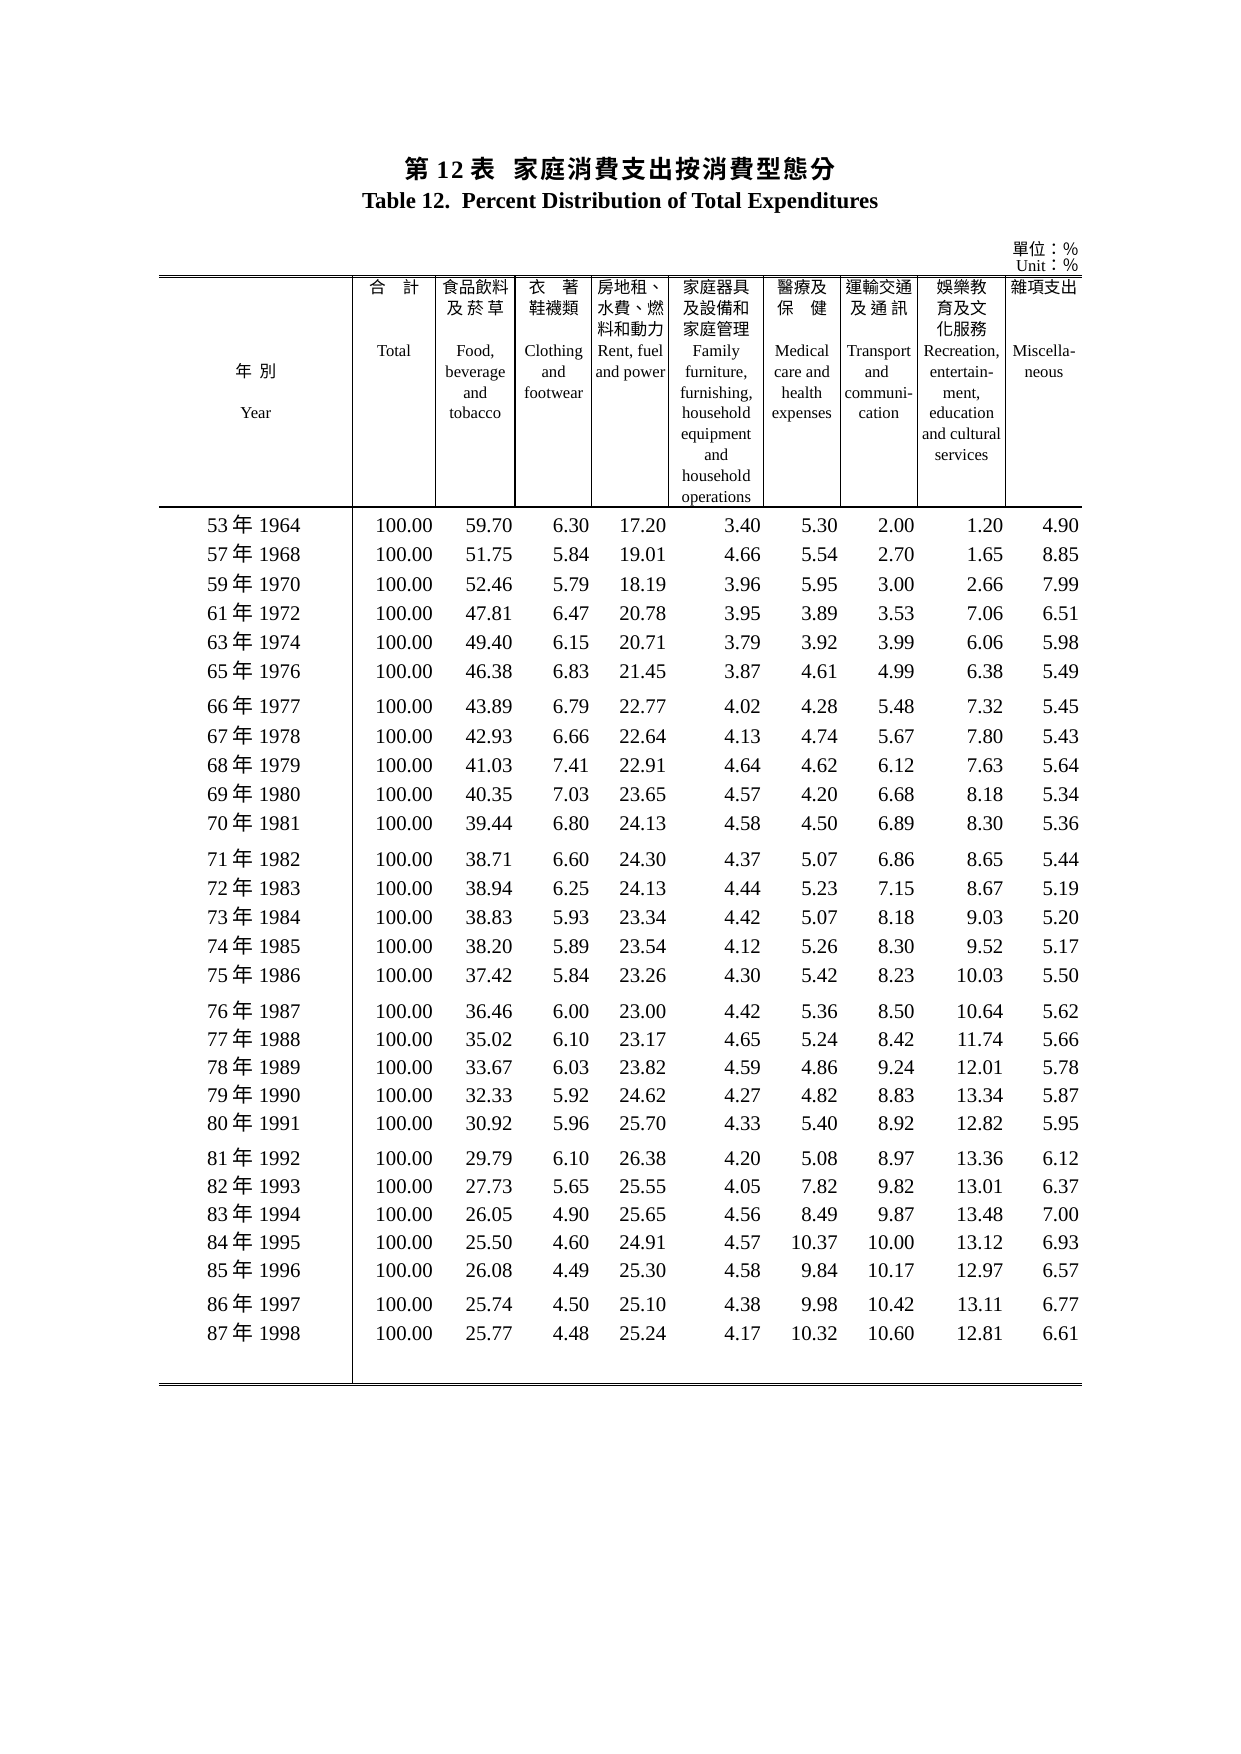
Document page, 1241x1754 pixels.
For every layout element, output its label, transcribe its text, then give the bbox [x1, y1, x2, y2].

table_cell 8.92 [840, 1111, 917, 1139]
table_cell 4.90 [515, 1201, 592, 1229]
table_cell 6.38 [917, 659, 1006, 688]
table_cell 53年 [159, 513, 256, 542]
table_cell 6.79 [515, 694, 592, 723]
table_cell 1978 [256, 723, 352, 752]
table_cell 5.19 [1006, 875, 1082, 904]
table_cell 71年 [159, 846, 256, 875]
table_cell 41.03 [435, 752, 515, 781]
table_cell 12.97 [917, 1258, 1006, 1286]
table_cell [592, 840, 669, 846]
table_cell 5.17 [1006, 934, 1082, 963]
table_cell 69年 [159, 781, 256, 811]
table_cell 7.32 [917, 694, 1006, 723]
table_cell 4.13 [669, 723, 763, 752]
table_cell [840, 840, 917, 846]
table_cell 5.96 [515, 1111, 592, 1139]
table_cell 5.24 [763, 1026, 840, 1054]
table_cell 3.95 [669, 600, 763, 629]
table_cell 6.83 [515, 659, 592, 688]
table_cell 33.67 [435, 1054, 515, 1082]
table_cell 3.79 [669, 629, 763, 658]
table_cell 13.11 [917, 1292, 1006, 1320]
table_cell 7.80 [917, 723, 1006, 752]
table_cell 6.47 [515, 600, 592, 629]
table_cell 1979 [256, 752, 352, 781]
table_cell 25.50 [435, 1229, 515, 1257]
table_cell [592, 688, 669, 694]
table_cell 5.84 [515, 963, 592, 992]
table_cell 9.87 [840, 1201, 917, 1229]
table_cell 100.00 [353, 846, 435, 875]
table_cell 100.00 [353, 1145, 435, 1173]
table_cell 1984 [256, 904, 352, 933]
table_cell [1006, 688, 1082, 694]
table_cell 2.66 [917, 571, 1006, 600]
table_cell 5.26 [763, 934, 840, 963]
table_cell [353, 1376, 435, 1382]
table_cell [669, 1139, 763, 1145]
table_cell 1981 [256, 811, 352, 840]
table_cell 4.56 [669, 1201, 763, 1229]
table_cell 4.12 [669, 934, 763, 963]
table_cell 4.44 [669, 875, 763, 904]
table_cell [435, 992, 515, 998]
table_cell 77年 [159, 1026, 256, 1054]
table_cell 4.82 [763, 1083, 840, 1111]
table_cell 1985 [256, 934, 352, 963]
table_cell 4.65 [669, 1026, 763, 1054]
table_cell 6.60 [515, 846, 592, 875]
table_cell 23.26 [592, 963, 669, 992]
table_cell 25.55 [592, 1173, 669, 1201]
table_cell 78年 [159, 1054, 256, 1082]
table_cell 100.00 [353, 1083, 435, 1111]
table_cell 家庭器具 及設備和 家庭管理 Family furniture, furnishing, household equipment and household operations [669, 278, 763, 506]
table_cell 1991 [256, 1111, 352, 1139]
table_cell 21.45 [592, 659, 669, 688]
table_cell 1987 [256, 998, 352, 1026]
table_cell 7.41 [515, 752, 592, 781]
table_cell 4.59 [669, 1054, 763, 1082]
table_cell 82年 [159, 1173, 256, 1201]
table_cell [840, 1286, 917, 1292]
table_cell 5.67 [840, 723, 917, 752]
table_cell 61年 [159, 600, 256, 629]
table_cell 5.87 [1006, 1083, 1082, 1111]
table_cell 1.20 [917, 513, 1006, 542]
table_cell 8.18 [840, 904, 917, 933]
table_cell [256, 1376, 352, 1382]
table_cell 8.67 [917, 875, 1006, 904]
table_cell 24.13 [592, 875, 669, 904]
table_cell 26.05 [435, 1201, 515, 1229]
table_cell Unit：％ [159, 258, 1082, 275]
table_cell 100.00 [353, 1258, 435, 1286]
table_cell 4.62 [763, 752, 840, 781]
table_cell 6.12 [840, 752, 917, 781]
table_cell 衣 著 鞋襪類 Clothing and footwear [516, 278, 591, 506]
table_cell 4.61 [763, 659, 840, 688]
table_cell [256, 688, 352, 694]
table_cell 100.00 [353, 904, 435, 933]
table_cell 5.84 [515, 542, 592, 571]
table_cell 3.40 [669, 513, 763, 542]
table_cell 4.42 [669, 904, 763, 933]
table_cell 6.80 [515, 811, 592, 840]
table_cell 38.71 [435, 846, 515, 875]
table_cell 1996 [256, 1258, 352, 1286]
table_cell 35.02 [435, 1026, 515, 1054]
table_cell 6.10 [515, 1145, 592, 1173]
table_cell 5.36 [1006, 811, 1082, 840]
table_cell 1980 [256, 781, 352, 811]
table_cell 46.38 [435, 659, 515, 688]
table_cell 25.70 [592, 1111, 669, 1139]
table_cell 5.65 [515, 1173, 592, 1201]
table_cell 5.92 [515, 1083, 592, 1111]
table_cell 25.77 [435, 1320, 515, 1348]
table_cell 6.68 [840, 781, 917, 811]
table_cell [669, 1376, 763, 1382]
table_cell [1006, 1348, 1082, 1376]
table_cell [353, 1348, 435, 1376]
table_cell 5.40 [763, 1111, 840, 1139]
table_cell 59年 [159, 571, 256, 600]
table_cell 4.38 [669, 1292, 763, 1320]
table_cell 13.48 [917, 1201, 1006, 1229]
table_header 第12表 家庭消費支出按消費型態分 [159, 150, 1082, 187]
table_cell 10.64 [917, 998, 1006, 1026]
table_cell 38.94 [435, 875, 515, 904]
table_cell [763, 688, 840, 694]
table_cell 8.83 [840, 1083, 917, 1111]
table_cell 8.49 [763, 1201, 840, 1229]
table_cell 4.86 [763, 1054, 840, 1082]
table_cell 8.85 [1006, 542, 1082, 571]
table_cell 1968 [256, 542, 352, 571]
table_cell 20.78 [592, 600, 669, 629]
table_cell 100.00 [353, 781, 435, 811]
table_cell [256, 840, 352, 846]
table_cell 9.03 [917, 904, 1006, 933]
table_cell [763, 1348, 840, 1376]
table_cell 100.00 [353, 513, 435, 542]
table_cell [159, 992, 256, 998]
table_cell 年 別 Year [159, 278, 352, 506]
table_cell 73年 [159, 904, 256, 933]
table_cell 8.42 [840, 1026, 917, 1054]
table_cell 6.93 [1006, 1229, 1082, 1257]
table_cell 18.19 [592, 571, 669, 600]
table_cell 5.07 [763, 904, 840, 933]
table_cell 65年 [159, 659, 256, 688]
table_cell 4.50 [515, 1292, 592, 1320]
table_cell 39.44 [435, 811, 515, 840]
table_cell [669, 840, 763, 846]
table_cell 23.65 [592, 781, 669, 811]
table_cell 1.65 [917, 542, 1006, 571]
table_cell 80年 [159, 1111, 256, 1139]
table_cell [515, 1348, 592, 1376]
table_cell [353, 688, 435, 694]
table_cell [763, 1376, 840, 1382]
table_cell 6.12 [1006, 1145, 1082, 1173]
table_cell 房地租、水費、燃料和動力 Rent, fuel and power [592, 278, 668, 506]
table_cell 娛樂教 育及文 化服務 Recreation, entertain­ment, education and cultural services [918, 278, 1005, 506]
table_cell [435, 688, 515, 694]
table_cell 29.79 [435, 1145, 515, 1173]
table_cell 100.00 [353, 811, 435, 840]
table_cell 5.98 [1006, 629, 1082, 658]
table_cell 1982 [256, 846, 352, 875]
table_cell 1970 [256, 571, 352, 600]
table_cell [840, 688, 917, 694]
table_cell 9.98 [763, 1292, 840, 1320]
table_cell [917, 508, 1006, 513]
table_cell [1006, 840, 1082, 846]
table_cell [763, 992, 840, 998]
table_cell [256, 1139, 352, 1145]
table_cell 10.42 [840, 1292, 917, 1320]
table_cell [592, 1139, 669, 1145]
table_cell 6.86 [840, 846, 917, 875]
table_cell [917, 1348, 1006, 1376]
table_cell 87年 [159, 1320, 256, 1348]
table_cell 68年 [159, 752, 256, 781]
table_cell 23.34 [592, 904, 669, 933]
table_cell 25.65 [592, 1201, 669, 1229]
table_cell 5.79 [515, 571, 592, 600]
table_cell [669, 1286, 763, 1292]
table_cell [592, 1376, 669, 1382]
table_cell 52.46 [435, 571, 515, 600]
table_cell 5.62 [1006, 998, 1082, 1026]
table_cell [669, 508, 763, 513]
table_cell [256, 1286, 352, 1292]
table_cell 42.93 [435, 723, 515, 752]
table_cell 57年 [159, 542, 256, 571]
table_cell [435, 840, 515, 846]
table_cell 7.00 [1006, 1201, 1082, 1229]
table_cell 10.03 [917, 963, 1006, 992]
table_cell 6.30 [515, 513, 592, 542]
table_cell 22.77 [592, 694, 669, 723]
table_cell 25.30 [592, 1258, 669, 1286]
table_cell [353, 508, 435, 513]
table_cell 5.93 [515, 904, 592, 933]
table_cell 4.17 [669, 1320, 763, 1348]
table_cell 9.52 [917, 934, 1006, 963]
table_cell [515, 992, 592, 998]
table_cell 3.89 [763, 600, 840, 629]
table_cell 38.83 [435, 904, 515, 933]
table_cell 1986 [256, 963, 352, 992]
table_cell 74年 [159, 934, 256, 963]
table_cell 24.62 [592, 1083, 669, 1111]
table_cell 24.13 [592, 811, 669, 840]
table_cell 1964 [256, 513, 352, 542]
table_cell 25.10 [592, 1292, 669, 1320]
table_cell 4.57 [669, 781, 763, 811]
table_cell 5.48 [840, 694, 917, 723]
table_cell [159, 840, 256, 846]
table_cell 3.87 [669, 659, 763, 688]
table_cell 100.00 [353, 723, 435, 752]
table_cell 4.58 [669, 811, 763, 840]
table_cell 1974 [256, 629, 352, 658]
table_cell 6.66 [515, 723, 592, 752]
table_cell 5.95 [1006, 1111, 1082, 1139]
table_cell [159, 1139, 256, 1145]
table_cell [1006, 992, 1082, 998]
table_cell [353, 992, 435, 998]
table_cell 23.00 [592, 998, 669, 1026]
table_cell 10.17 [840, 1258, 917, 1286]
table_cell 1990 [256, 1083, 352, 1111]
table_cell 4.37 [669, 846, 763, 875]
table_cell 4.58 [669, 1258, 763, 1286]
table_cell 10.32 [763, 1320, 840, 1348]
table_cell 23.17 [592, 1026, 669, 1054]
table_cell 4.57 [669, 1229, 763, 1257]
table_cell 5.66 [1006, 1026, 1082, 1054]
table_cell 5.89 [515, 934, 592, 963]
table_cell 8.65 [917, 846, 1006, 875]
table_cell 6.00 [515, 998, 592, 1026]
table_cell 67年 [159, 723, 256, 752]
table_cell 3.92 [763, 629, 840, 658]
table_cell 10.60 [840, 1320, 917, 1348]
table_cell 10.00 [840, 1229, 917, 1257]
table_cell [917, 1286, 1006, 1292]
table_cell 4.20 [669, 1145, 763, 1173]
table_cell [763, 840, 840, 846]
table_cell 4.60 [515, 1229, 592, 1257]
table_cell [435, 1286, 515, 1292]
table_cell 5.44 [1006, 846, 1082, 875]
table_cell 79年 [159, 1083, 256, 1111]
table_cell 70年 [159, 811, 256, 840]
table_cell 100.00 [353, 1320, 435, 1348]
table_cell [353, 840, 435, 846]
table_cell [763, 508, 840, 513]
table_cell 4.50 [763, 811, 840, 840]
table_cell [840, 1139, 917, 1145]
table_cell 100.00 [353, 1173, 435, 1201]
table_cell 100.00 [353, 1229, 435, 1257]
table_cell 25.74 [435, 1292, 515, 1320]
table_cell 食品飲料及 菸 草 Food, beverage and tobacco [436, 278, 514, 506]
table_cell 43.89 [435, 694, 515, 723]
table_cell 1972 [256, 600, 352, 629]
table_cell 4.49 [515, 1258, 592, 1286]
table_cell 4.48 [515, 1320, 592, 1348]
table_cell 2.00 [840, 513, 917, 542]
table_cell [763, 1286, 840, 1292]
table_cell 38.20 [435, 934, 515, 963]
table_cell 8.30 [917, 811, 1006, 840]
table_cell [669, 1348, 763, 1376]
table_cell 5.20 [1006, 904, 1082, 933]
table_cell 100.00 [353, 629, 435, 658]
table_cell 6.25 [515, 875, 592, 904]
table_cell 3.99 [840, 629, 917, 658]
table_cell [840, 1376, 917, 1382]
table_cell 59.70 [435, 513, 515, 542]
table_cell 5.49 [1006, 659, 1082, 688]
table_cell [840, 992, 917, 998]
table_cell 25.24 [592, 1320, 669, 1348]
table_cell 8.23 [840, 963, 917, 992]
table_cell 5.43 [1006, 723, 1082, 752]
table_cell 100.00 [353, 542, 435, 571]
table_cell [592, 1348, 669, 1376]
table_cell [917, 1376, 1006, 1382]
table_cell 27.73 [435, 1173, 515, 1201]
table_cell 醫療及 保 健 Medical care and health expenses [764, 278, 840, 506]
table_cell 30.92 [435, 1111, 515, 1139]
table_cell 100.00 [353, 752, 435, 781]
table_cell [917, 1139, 1006, 1145]
table_cell 100.00 [353, 694, 435, 723]
table_cell 100.00 [353, 875, 435, 904]
table_cell 1992 [256, 1145, 352, 1173]
table_cell 100.00 [353, 1054, 435, 1082]
table_cell 5.78 [1006, 1054, 1082, 1082]
table_cell 9.82 [840, 1173, 917, 1201]
table_cell [592, 992, 669, 998]
table_cell 86年 [159, 1292, 256, 1320]
table_cell 10.37 [763, 1229, 840, 1257]
table_cell 36.46 [435, 998, 515, 1026]
table_cell 6.57 [1006, 1258, 1082, 1286]
table_cell 32.33 [435, 1083, 515, 1111]
table_cell [1006, 1139, 1082, 1145]
table_cell 37.42 [435, 963, 515, 992]
table_cell 22.91 [592, 752, 669, 781]
table_cell [1006, 1286, 1082, 1292]
table_cell 1983 [256, 875, 352, 904]
table_cell 100.00 [353, 571, 435, 600]
table_cell 13.34 [917, 1083, 1006, 1111]
table_cell 5.50 [1006, 963, 1082, 992]
table_cell 75年 [159, 963, 256, 992]
table_cell [763, 1139, 840, 1145]
table_cell Table 12. Percent Distribution of Total Expenditures [159, 188, 1082, 242]
table_cell 2.70 [840, 542, 917, 571]
table_cell 63年 [159, 629, 256, 658]
table_cell 6.77 [1006, 1292, 1082, 1320]
table_cell 4.33 [669, 1111, 763, 1139]
table_cell 7.03 [515, 781, 592, 811]
table_cell 運輸交通及 通 訊 Transport and communi-cation [841, 278, 917, 506]
table_cell 1994 [256, 1201, 352, 1229]
table_cell [917, 840, 1006, 846]
table_cell 1988 [256, 1026, 352, 1054]
table_cell 81年 [159, 1145, 256, 1173]
table_cell [159, 1286, 256, 1292]
table_cell 5.45 [1006, 694, 1082, 723]
table_cell 1976 [256, 659, 352, 688]
table_cell 4.02 [669, 694, 763, 723]
table_cell 4.27 [669, 1083, 763, 1111]
table_cell 11.74 [917, 1026, 1006, 1054]
table_cell 9.24 [840, 1054, 917, 1082]
table_cell 4.30 [669, 963, 763, 992]
table_cell 100.00 [353, 1201, 435, 1229]
table_cell 47.81 [435, 600, 515, 629]
table_cell [435, 1348, 515, 1376]
table_cell 24.30 [592, 846, 669, 875]
table_cell 100.00 [353, 600, 435, 629]
table_cell 1998 [256, 1320, 352, 1348]
table_cell [515, 1139, 592, 1145]
table_cell 12.82 [917, 1111, 1006, 1139]
table_cell 51.75 [435, 542, 515, 571]
table_cell [256, 508, 352, 513]
table_cell [840, 1348, 917, 1376]
table_cell 4.66 [669, 542, 763, 571]
table_cell 6.03 [515, 1054, 592, 1082]
table_cell 26.38 [592, 1145, 669, 1173]
table_cell 單位：％ [159, 242, 1082, 258]
table_cell [1006, 508, 1082, 513]
table_cell [592, 1286, 669, 1292]
table_cell 100.00 [353, 659, 435, 688]
table_cell 5.30 [763, 513, 840, 542]
table_cell 4.28 [763, 694, 840, 723]
table_cell 7.99 [1006, 571, 1082, 600]
table_cell 66年 [159, 694, 256, 723]
table_cell 5.07 [763, 846, 840, 875]
table_cell 4.64 [669, 752, 763, 781]
table_cell 3.53 [840, 600, 917, 629]
table_cell [435, 1139, 515, 1145]
table_cell 12.01 [917, 1054, 1006, 1082]
table_cell 100.00 [353, 963, 435, 992]
table_cell 26.08 [435, 1258, 515, 1286]
table_cell 100.00 [353, 1111, 435, 1139]
table_cell 1997 [256, 1292, 352, 1320]
table_cell 83年 [159, 1201, 256, 1229]
table_cell 5.23 [763, 875, 840, 904]
table_cell 4.20 [763, 781, 840, 811]
table_cell 23.82 [592, 1054, 669, 1082]
table_cell [515, 1376, 592, 1382]
table_cell 4.05 [669, 1173, 763, 1201]
table_cell 1995 [256, 1229, 352, 1257]
table_cell 5.54 [763, 542, 840, 571]
table_cell 雜項支出 Miscella­neous [1006, 278, 1082, 506]
table_cell 5.08 [763, 1145, 840, 1173]
table_cell 7.06 [917, 600, 1006, 629]
table_cell 76年 [159, 998, 256, 1026]
table_cell 1977 [256, 694, 352, 723]
table_cell 23.54 [592, 934, 669, 963]
table_cell 100.00 [353, 934, 435, 963]
table_cell 13.12 [917, 1229, 1006, 1257]
table_cell 7.63 [917, 752, 1006, 781]
table_cell [353, 1286, 435, 1292]
table_cell 5.64 [1006, 752, 1082, 781]
table_cell 13.36 [917, 1145, 1006, 1173]
table_cell 19.01 [592, 542, 669, 571]
table_cell [840, 508, 917, 513]
table_cell 4.99 [840, 659, 917, 688]
table_cell 72年 [159, 875, 256, 904]
table_cell 6.10 [515, 1026, 592, 1054]
table_cell 5.36 [763, 998, 840, 1026]
table_cell 5.42 [763, 963, 840, 992]
table_cell 1993 [256, 1173, 352, 1201]
table_cell 8.97 [840, 1145, 917, 1173]
table_cell 5.34 [1006, 781, 1082, 811]
table_cell [256, 992, 352, 998]
table_cell 8.50 [840, 998, 917, 1026]
table_cell [435, 1376, 515, 1382]
table_cell 1989 [256, 1054, 352, 1082]
table_cell 6.37 [1006, 1173, 1082, 1201]
table_cell [435, 508, 515, 513]
table_cell 9.84 [763, 1258, 840, 1286]
table_cell 100.00 [353, 1026, 435, 1054]
table_cell [353, 1139, 435, 1145]
table_cell [159, 688, 256, 694]
table_cell 20.71 [592, 629, 669, 658]
table_cell 3.00 [840, 571, 917, 600]
table_cell 85年 [159, 1258, 256, 1286]
table_cell 6.51 [1006, 600, 1082, 629]
table_cell 6.15 [515, 629, 592, 658]
table_cell [256, 1348, 352, 1376]
table_cell 17.20 [592, 513, 669, 542]
table_cell 5.95 [763, 571, 840, 600]
table_cell [669, 992, 763, 998]
table_cell [515, 508, 592, 513]
table_cell [159, 1376, 256, 1382]
table_cell 3.96 [669, 571, 763, 600]
table_cell 100.00 [353, 998, 435, 1026]
table_cell [592, 508, 669, 513]
table_cell [515, 1286, 592, 1292]
table_cell 8.18 [917, 781, 1006, 811]
table_cell [159, 508, 256, 513]
table_cell 6.89 [840, 811, 917, 840]
table_cell 49.40 [435, 629, 515, 658]
table_cell [515, 688, 592, 694]
table_cell 100.00 [353, 1292, 435, 1320]
table_cell 13.01 [917, 1173, 1006, 1201]
table_cell 12.81 [917, 1320, 1006, 1348]
table_cell [159, 1348, 256, 1376]
table_cell 6.06 [917, 629, 1006, 658]
table_cell 84年 [159, 1229, 256, 1257]
table_cell [917, 992, 1006, 998]
table_cell 6.61 [1006, 1320, 1082, 1348]
table_cell 24.91 [592, 1229, 669, 1257]
table_cell 4.90 [1006, 513, 1082, 542]
table_cell 合 計 Total [353, 278, 435, 506]
table_cell 4.74 [763, 723, 840, 752]
table_cell 8.30 [840, 934, 917, 963]
table_cell 40.35 [435, 781, 515, 811]
table_cell [1006, 1376, 1082, 1382]
table_cell 7.82 [763, 1173, 840, 1201]
table_cell [669, 688, 763, 694]
table_cell 22.64 [592, 723, 669, 752]
table_cell 7.15 [840, 875, 917, 904]
table_cell [917, 688, 1006, 694]
table_cell 4.42 [669, 998, 763, 1026]
table_cell [515, 840, 592, 846]
